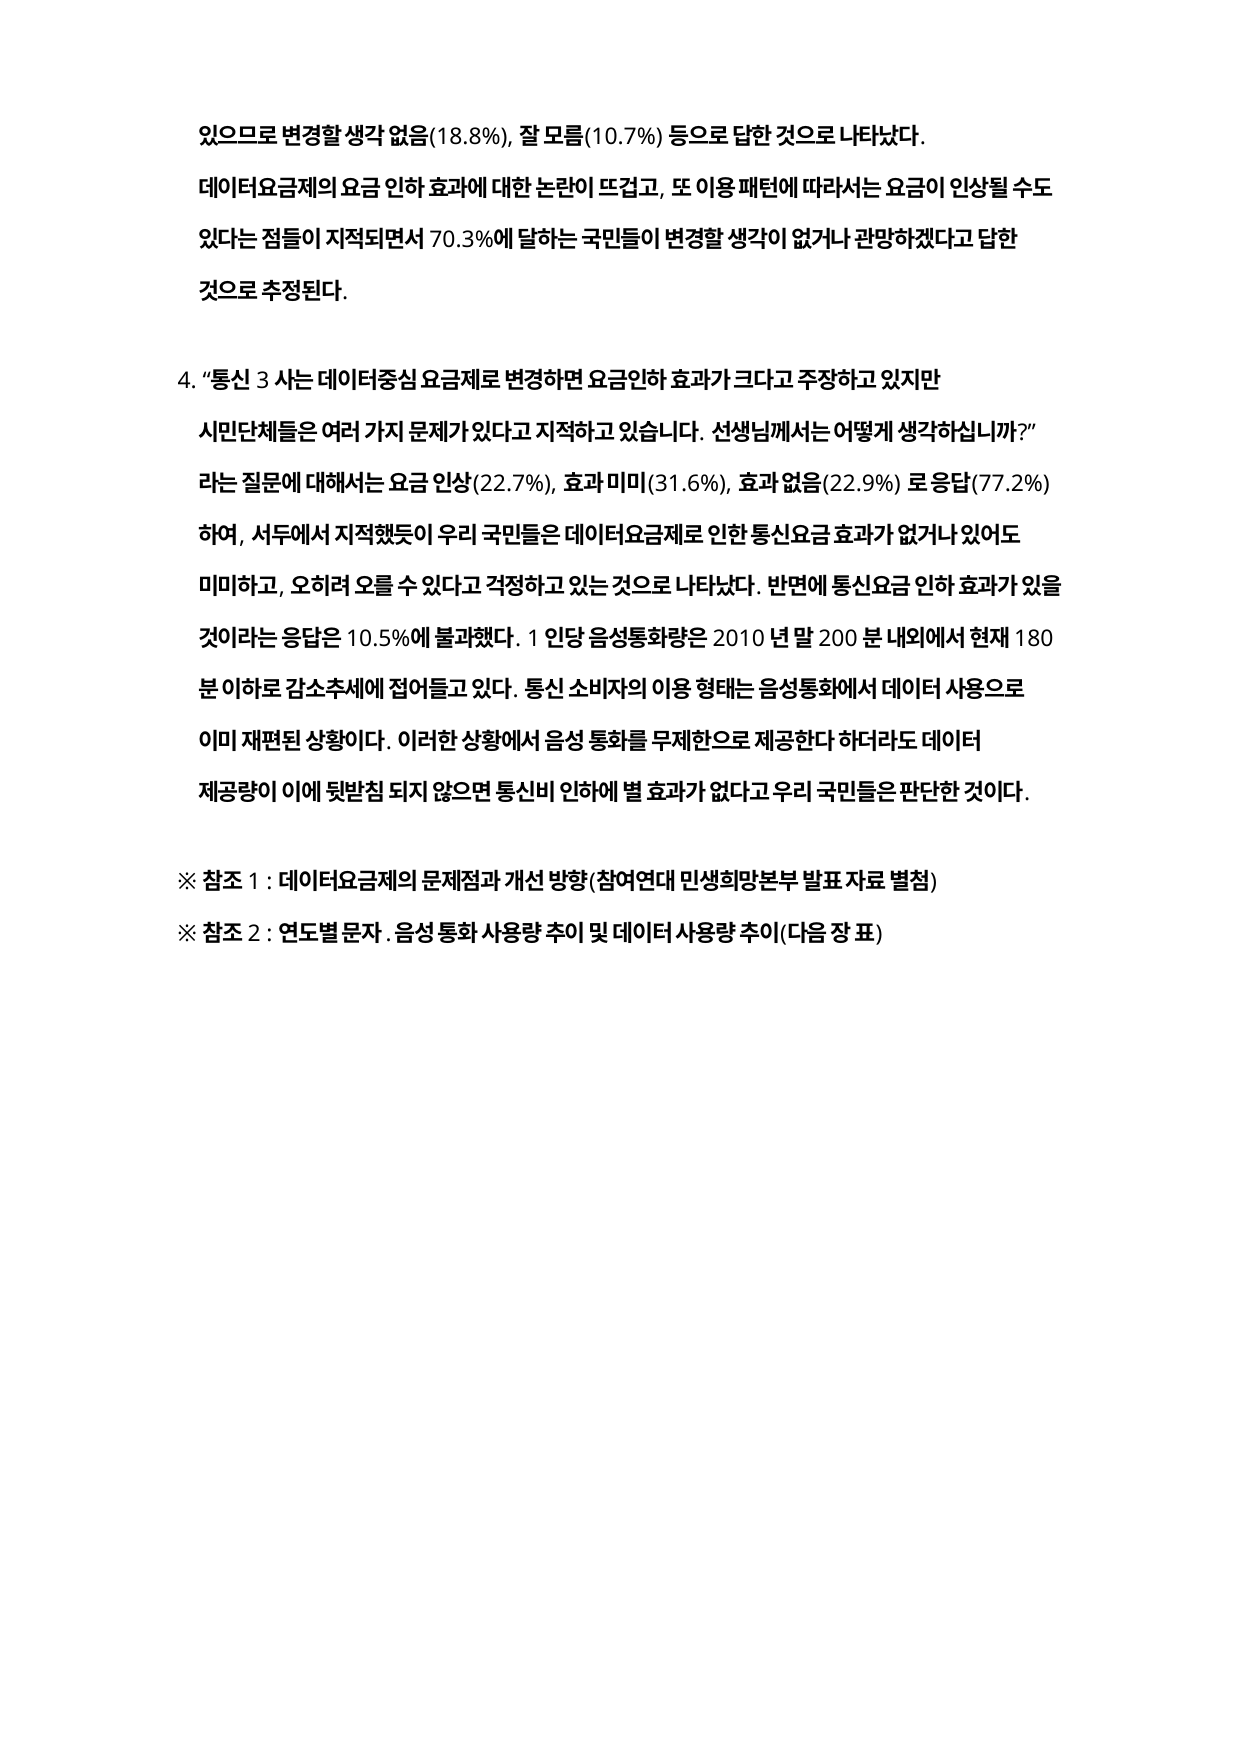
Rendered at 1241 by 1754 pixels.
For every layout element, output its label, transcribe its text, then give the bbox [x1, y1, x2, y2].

text 4. “통신3사는 데이터중심 요금제로 변경하면 요금인하 효과가 크다고 주장하고 있지만 시민단체들은 여러 가지 문제가 있다고 지적하고 있습니다. 선생님께서는 어떻게 생각하십니까?”라는 질문에 대해서는 요금 인상(22.7%), 효과 미미(31.6%), 효과 없음(22.9%) 로 응답(77.2%)하여, 서두에서 지적했듯이 우리 국민들은 데이터요금제로 인한 통신요금 효과가 없거나 있어도 미미하고, 오히려 오를 수 있다고 걱정하고 있는 것으로 나타났다. 반면에 통신요금 인하 효과가 있을 것이라는 응답은 10.5%에 불과했다. 1인당 음성통화량은 2010년 말 200분 내외에서 현재 180분 이하로 감소추세에 접어들고 있다. 통신 소비자의 이용 형태는 음성통화에서 데이터 사용으로 이미 재편된 상황이다. 이러한 상황에서 음성 통화를 무제한으로 제공한다 하더라도 데이터 제공량이 이에 뒷받침 되지 않으면 통신비 인하에 별 효과가 없다고 우리 국민들은 판단한 것이다. [177, 362, 1063, 808]
text 있으므로 변경할 생각 없음(18.8%), 잘 모름(10.7%) 등으로 답한 것으로 나타났다. 데이터요금제의 요금 인하 효과에 대한 논란이 뜨겁고, 또 이용 패턴에 따라서는 요금이 인상될 수도 있다는 점들이 지적되면서 70.3%에 달하는 국민들이 변경할 생각이 없거나 관망하겠다고 답한 것으로 추정된다. [177, 118, 1063, 306]
text ※ 참조 1 : 데이터요금제의 문제점과 개선 방향(참여연대 민생희망본부 발표 자료 별첨) [177, 863, 1063, 897]
text ※ 참조 2 : 연도별 문자․음성 통화 사용량 추이 및 데이터 사용량 추이(다음 장 표) [177, 915, 1063, 948]
